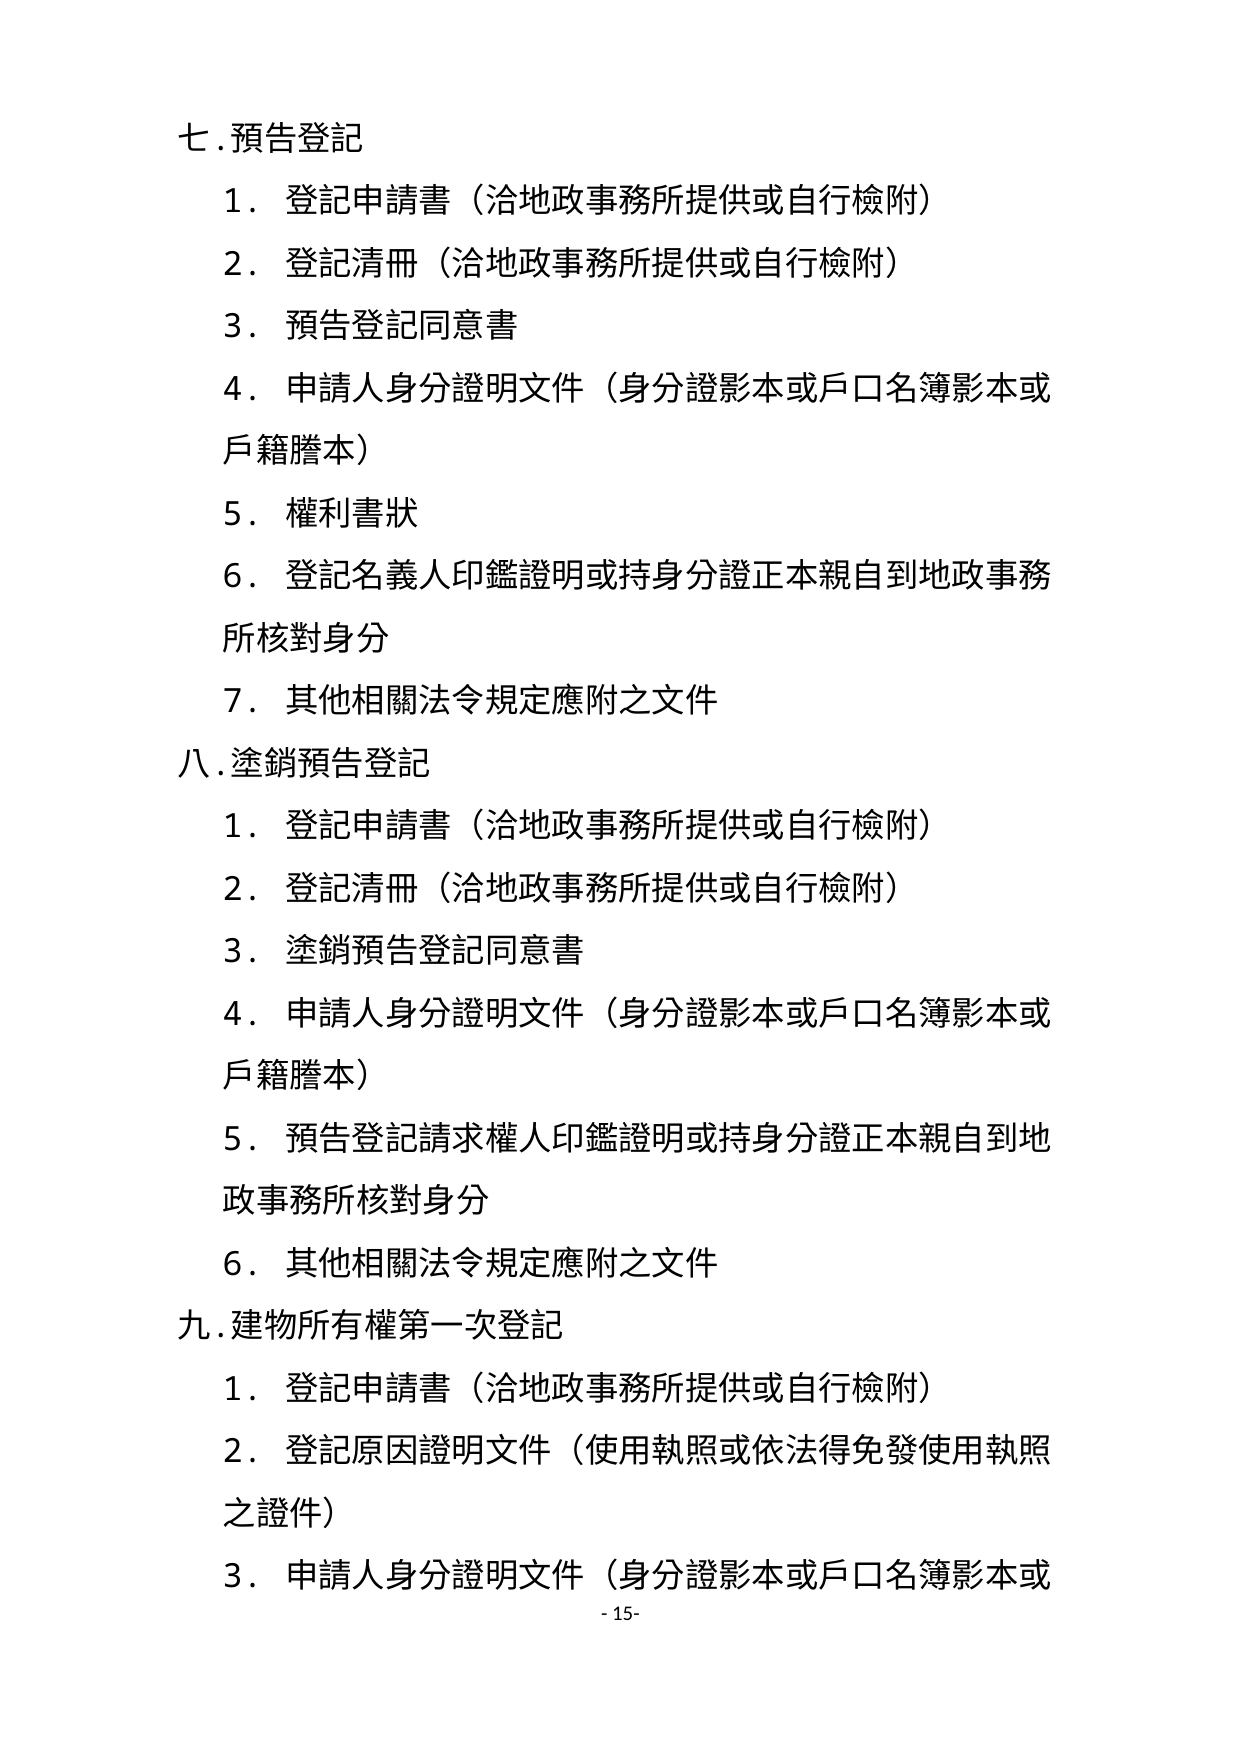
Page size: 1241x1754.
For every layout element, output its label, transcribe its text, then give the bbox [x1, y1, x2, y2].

list 登記清冊（洽地政事務所提供或自行檢附） [222, 219, 1063, 282]
list 預告登記請求權人印鑑證明或持身分證正本親自到地政事務所核對身分 [222, 1094, 1063, 1219]
list 登記清冊（洽地政事務所提供或自行檢附） [222, 844, 1063, 907]
list 登記名義人印鑑證明或持身分證正本親自到地政事務所核對身分 [222, 532, 1063, 657]
list 登記申請書（洽地政事務所提供或自行檢附） [222, 782, 1063, 844]
list 申請人身分證明文件（身分證影本或戶口名簿影本或 [222, 1532, 1063, 1594]
list 塗銷預告登記同意書 [222, 907, 1063, 969]
list 其他相關法令規定應附之文件 [222, 657, 1063, 719]
list 其他相關法令規定應附之文件 [222, 1219, 1063, 1282]
list 預告登記同意書 [222, 282, 1063, 344]
list 申請人身分證明文件（身分證影本或戶口名簿影本或戶籍謄本） [222, 344, 1063, 469]
list 申請人身分證明文件（身分證影本或戶口名簿影本或戶籍謄本） [222, 969, 1063, 1094]
list 登記申請書（洽地政事務所提供或自行檢附） [222, 157, 1063, 219]
text 九.建物所有權第一次登記 [177, 1282, 1063, 1344]
list 權利書狀 [222, 469, 1063, 532]
list 登記原因證明文件（使用執照或依法得免發使用執照之證件） [222, 1407, 1063, 1532]
text 七.預告登記 [177, 94, 1063, 157]
text 八.塗銷預告登記 [177, 719, 1063, 782]
list 登記申請書（洽地政事務所提供或自行檢附） [222, 1344, 1063, 1407]
